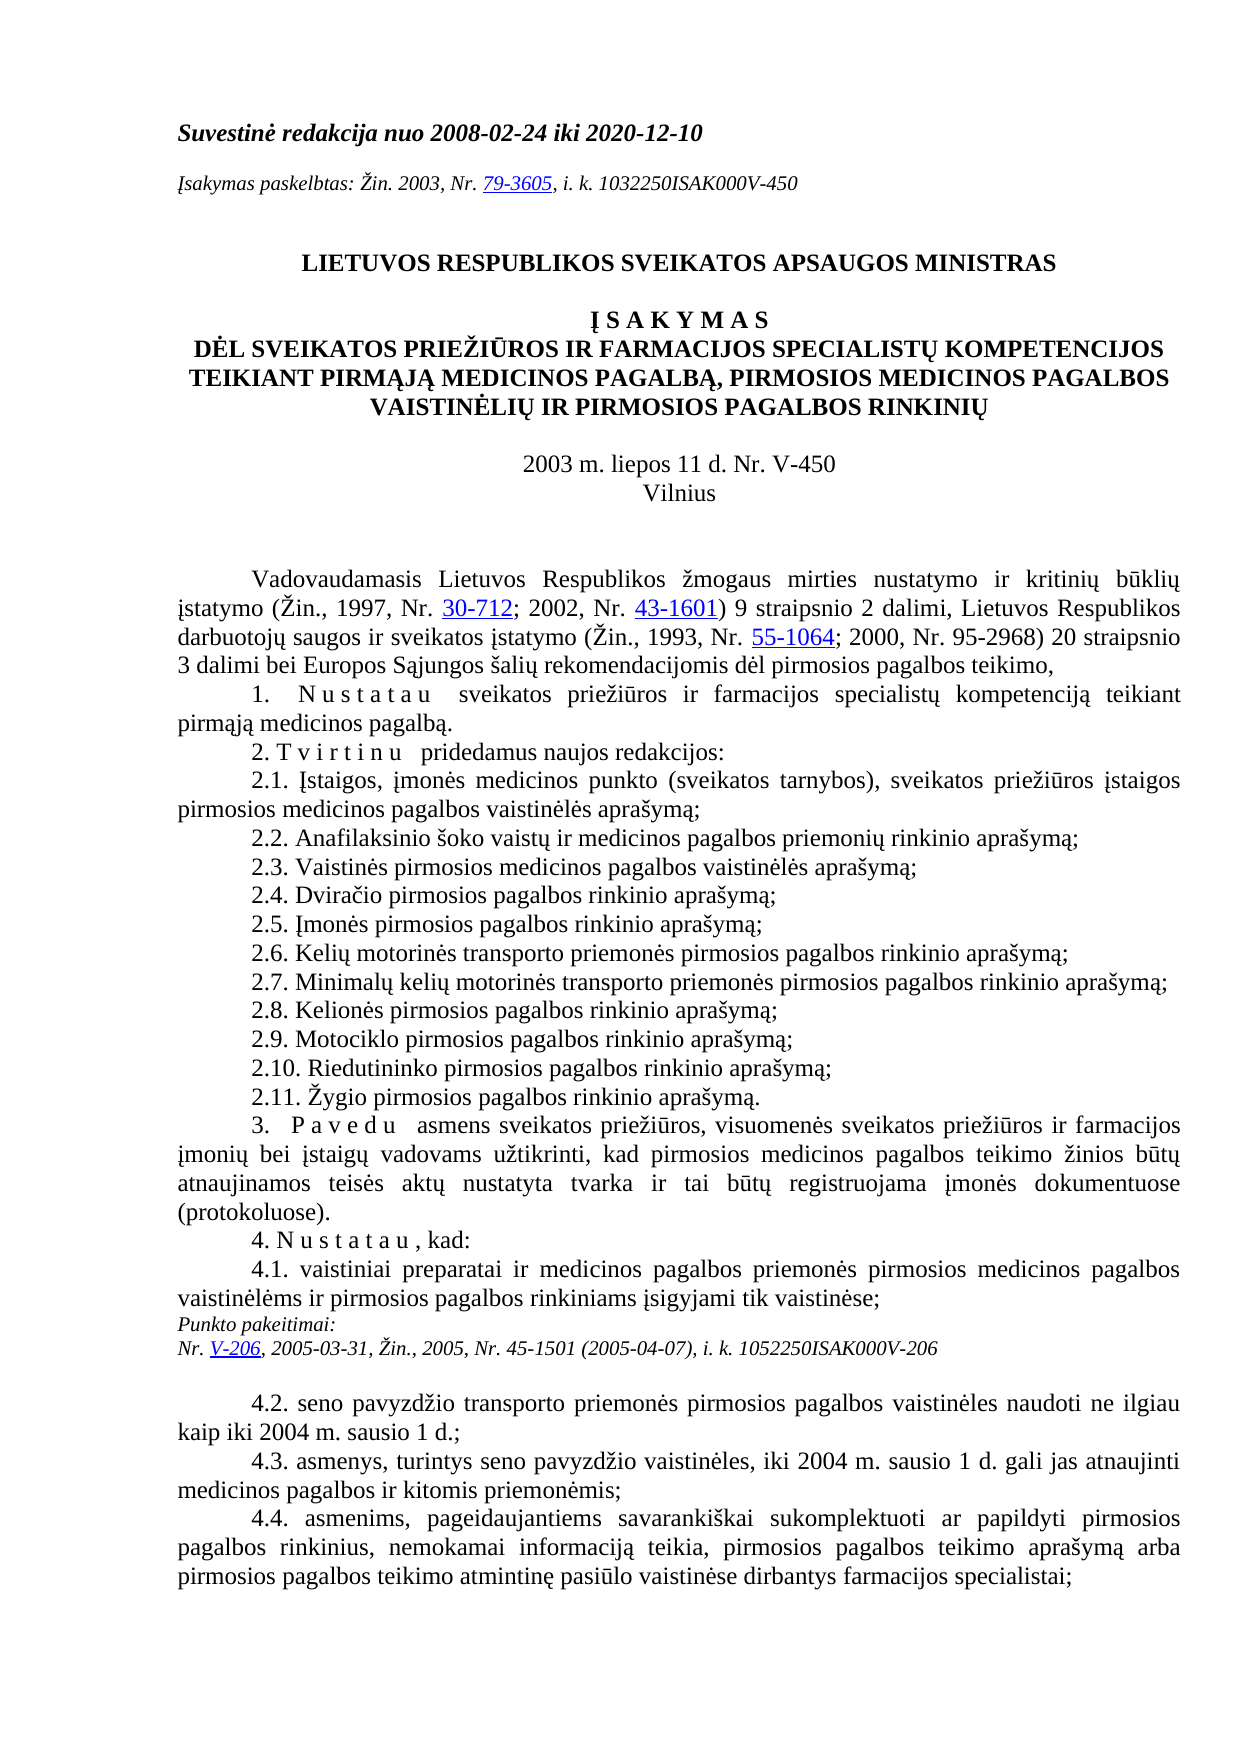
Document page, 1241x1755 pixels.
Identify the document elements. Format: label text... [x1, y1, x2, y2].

text 4. Nustatau, kad: [177, 1225, 1181, 1254]
text 2.10. Riedutininko pirmosios pagalbos rinkinio aprašymą; [177, 1053, 1181, 1082]
text 4.2. seno pavyzdžio transporto priemonės pirmosios pagalbos vaistinėles naudoti ne ilgiau kaip iki 2004 m. sausio 1 d.; [177, 1388, 1181, 1446]
text 2.3. Vaistinės pirmosios medicinos pagalbos vaistinėlės aprašymą; [177, 852, 1181, 880]
text Vadovaudamasis Lietuvos Respublikos žmogaus mirties nustatymo ir kritinių būklių įstatymo (Žin., 1997, Nr. 30-712; 2002, Nr. 43-1601) 9 straipsnio 2 dalimi, Lietuvos Respublikos darbuotojų saugos ir sveikatos įstatymo (Žin., 1993, Nr. 55-1064; 2000, Nr. 95-2968) 20 straipsnio 3 dalimi bei Europos Sąjungos šalių rekomendacijomis dėl pirmosios pagalbos teikimo, [177, 564, 1181, 679]
text 2003 m. liepos 11 d. Nr. V-450 [177, 449, 1181, 478]
text 4.3. asmenys, turintys seno pavyzdžio vaistinėles, iki 2004 m. sausio 1 d. gali jas atnaujinti medicinos pagalbos ir kitomis priemonėmis; [177, 1446, 1181, 1503]
text 2.1. Įstaigos, įmonės medicinos punkto (sveikatos tarnybos), sveikatos priežiūros įstaigos pirmosios medicinos pagalbos vaistinėlės aprašymą; [177, 765, 1181, 823]
text Įsakymas paskelbtas: Žin. 2003, Nr. 79-3605, i. k. 1032250ISAK000V-450 [177, 171, 1181, 195]
text 2.4. Dviračio pirmosios pagalbos rinkinio aprašymą; [177, 880, 1181, 909]
text Nr. V-206, 2005-03-31, Žin., 2005, Nr. 45-1501 (2005-04-07), i. k. 1052250ISAK000V-206 [177, 1336, 1181, 1360]
text Punkto pakeitimai: [177, 1312, 1181, 1336]
text 2.9. Motociklo pirmosios pagalbos rinkinio aprašymą; [177, 1024, 1181, 1053]
text 2.11. Žygio pirmosios pagalbos rinkinio aprašymą. [177, 1082, 1181, 1110]
text 2. Tvirtinu pridedamus naujos redakcijos: [177, 737, 1181, 765]
text DĖL SVEIKATOS PRIEŽIŪROS IR FARMACIJOS SPECIALISTŲ KOMPETENCIJOS TEIKIANT PIRMĄJĄ MEDICINOS PAGALBĄ, PIRMOSIOS MEDICINOS PAGALBOS VAISTINĖLIŲ IR PIRMOSIOS PAGALBOS RINKINIŲ [177, 334, 1181, 420]
text 3. Pavedu asmens sveikatos priežiūros, visuomenės sveikatos priežiūros ir farmacijos įmonių bei įstaigų vadovams užtikrinti, kad pirmosios medicinos pagalbos teikimo žinios būtų atnaujinamos teisės aktų nustatyta tvarka ir tai būtų registruojama įmonės dokumentuose (protokoluose). [177, 1110, 1181, 1225]
text 4.4. asmenims, pageidaujantiems savarankiškai sukomplektuoti ar papildyti pirmosios pagalbos rinkinius, nemokamai informaciją teikia, pirmosios pagalbos teikimo aprašymą arba pirmosios pagalbos teikimo atmintinę pasiūlo vaistinėse dirbantys farmacijos specialistai; [177, 1503, 1181, 1590]
text 4.1. vaistiniai preparatai ir medicinos pagalbos priemonės pirmosios medicinos pagalbos vaistinėlėms ir pirmosios pagalbos rinkiniams įsigyjami tik vaistinėse; [177, 1254, 1181, 1312]
text 2.2. Anafilaksinio šoko vaistų ir medicinos pagalbos priemonių rinkinio aprašymą; [177, 823, 1181, 852]
text Suvestinė redakcija nuo 2008-02-24 iki 2020-12-10 [177, 118, 1181, 147]
text Į S A K Y M A S [177, 305, 1181, 334]
text 2.6. Kelių motorinės transporto priemonės pirmosios pagalbos rinkinio aprašymą; [177, 938, 1181, 967]
text 2.5. Įmonės pirmosios pagalbos rinkinio aprašymą; [177, 909, 1181, 938]
text 2.7. Minimalų kelių motorinės transporto priemonės pirmosios pagalbos rinkinio aprašymą; [177, 967, 1181, 995]
text 2.8. Kelionės pirmosios pagalbos rinkinio aprašymą; [177, 995, 1181, 1024]
text Vilnius [177, 478, 1181, 507]
text LIETUVOS RESPUBLIKOS SVEIKATOS APSAUGOS MINISTRAS [177, 248, 1181, 277]
text 1. Nustatau sveikatos priežiūros ir farmacijos specialistų kompetenciją teikiant pirmąją medicinos pagalbą. [177, 679, 1181, 737]
